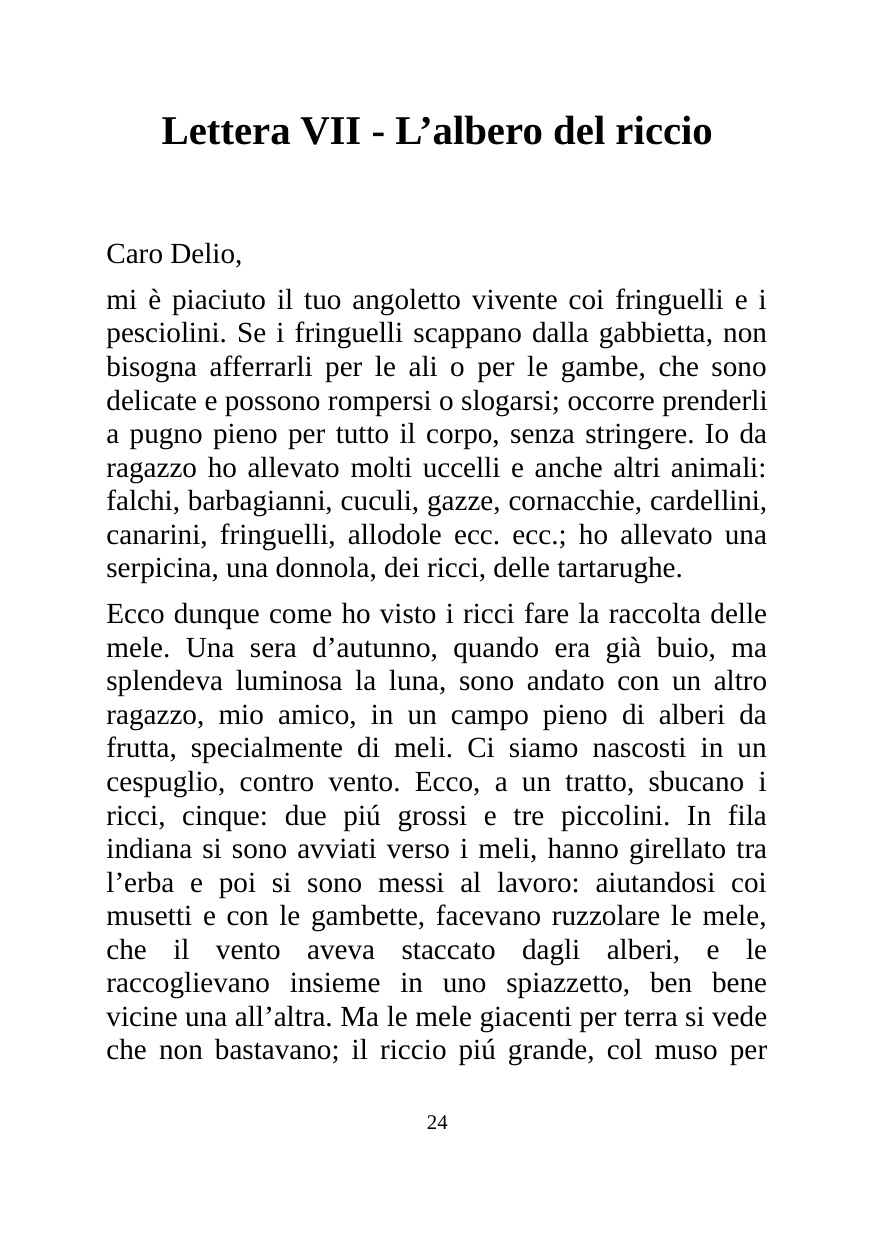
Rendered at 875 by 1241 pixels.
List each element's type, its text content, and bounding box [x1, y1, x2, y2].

text Ecco dunque come ho visto i ricci fare la raccolta delle mele. Una sera d’autunno, quando era già buio, ma splendeva luminosa la luna, sono andato con un altro ragazzo, mio amico, in un campo pieno di alberi da frutta, specialmente di meli. Ci siamo nascosti in un cespuglio, contro vento. Ecco, a un tratto, sbucano i ricci, cinque: due piú grossi e tre piccolini. In fila indiana si sono avviati verso i meli, hanno girellato tra l’erba e poi si sono messi al lavoro: aiutandosi coi musetti e con le gambette, facevano ruzzolare le mele, che il vento aveva staccato dagli alberi, e le raccoglievano insieme in uno spiazzetto, ben bene vicine una all’altra. Ma le mele giacenti per terra si vede che non bastavano; il riccio piú grande, col muso per [106, 596, 768, 1066]
subtitle Lettera VII - L’albero del riccio [106, 106, 768, 153]
text mi è piaciuto il tuo angoletto vivente coi fringuelli e i pesciolini. Se i fringuelli scappano dalla gabbietta, non bisogna afferrarli per le ali o per le gambe, che sono delicate e possono rompersi o slogarsi; occorre prenderli a pugno pieno per tutto il corpo, senza stringere. Io da ragazzo ho allevato molti uccelli e anche altri animali: falchi, barbagianni, cuculi, gazze, cornacchie, cardellini, canarini, fringuelli, allodole ecc. ecc.; ho allevato una serpicina, una donnola, dei ricci, delle tartarughe. [106, 282, 768, 584]
text Caro Delio, [106, 236, 768, 269]
